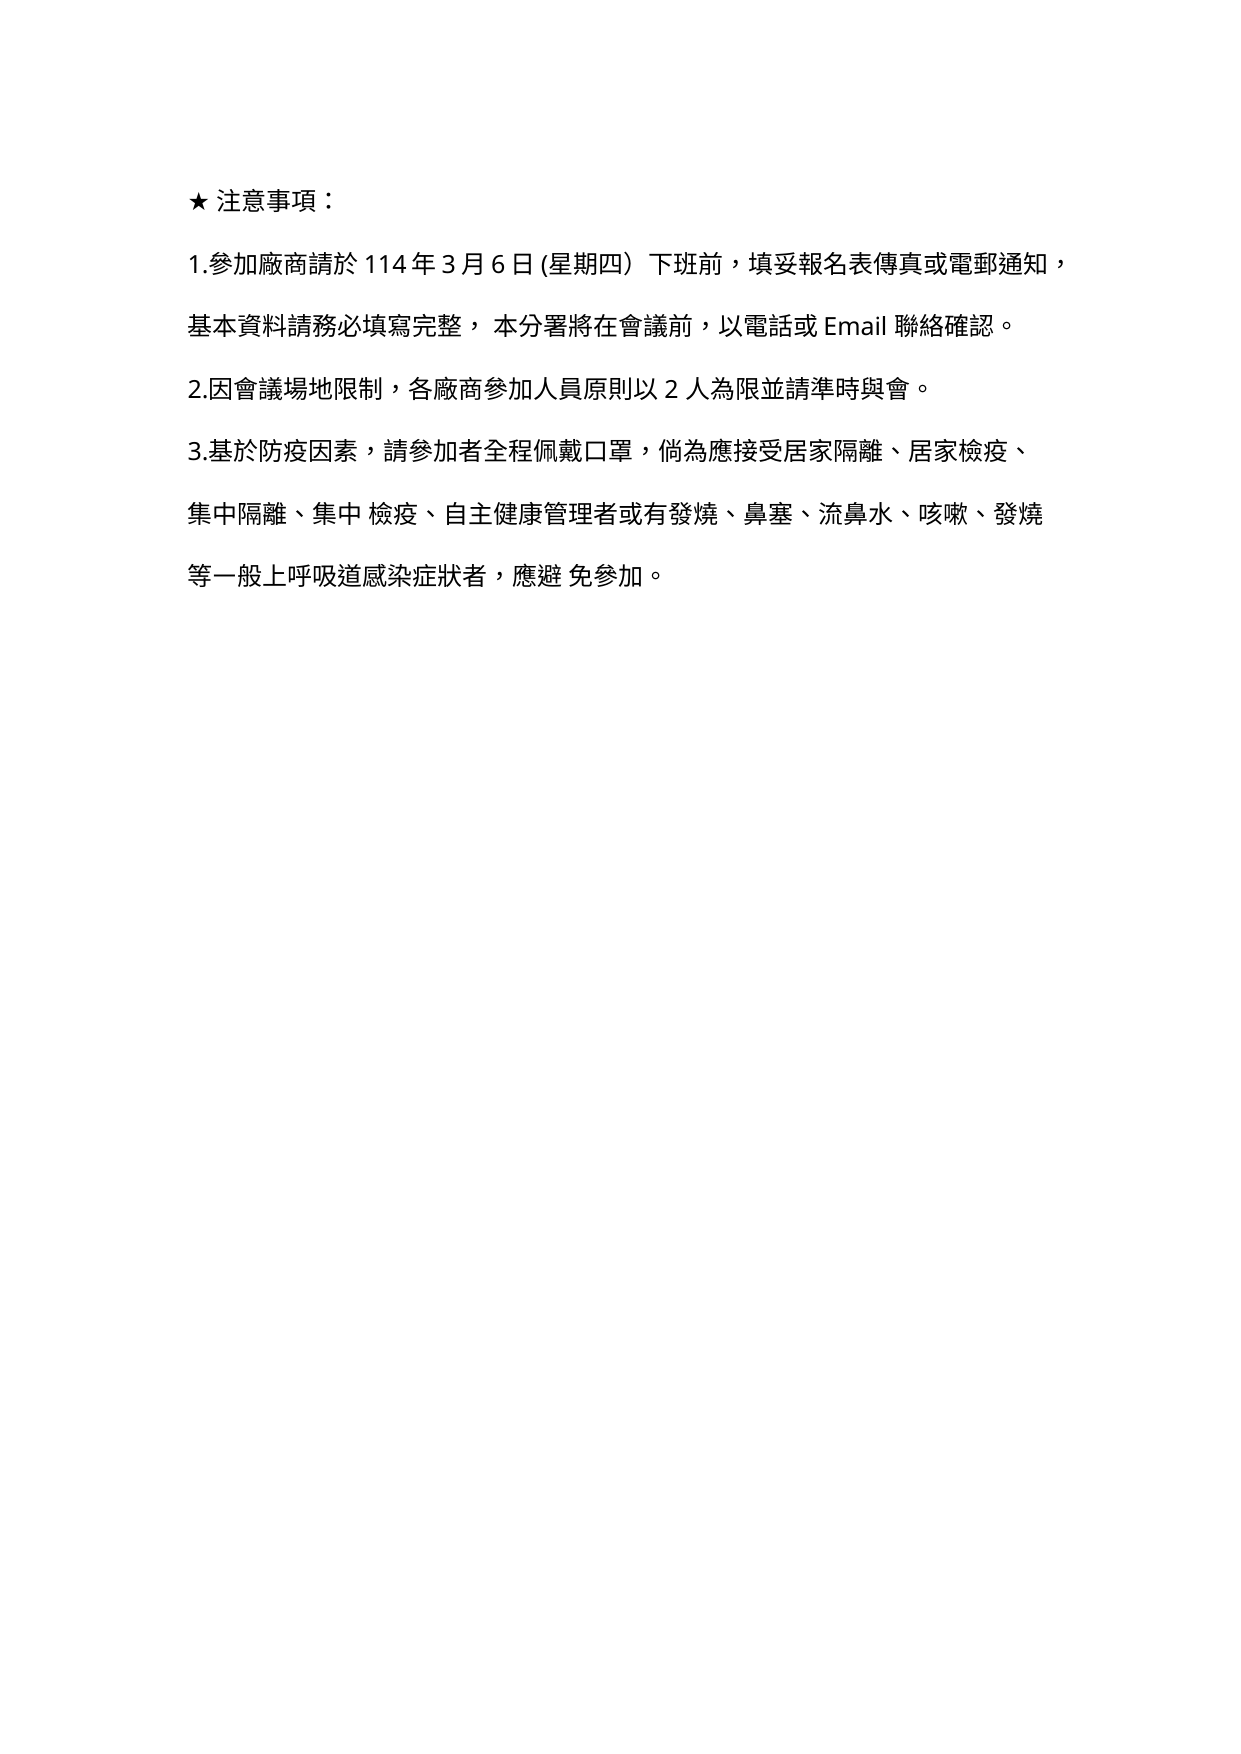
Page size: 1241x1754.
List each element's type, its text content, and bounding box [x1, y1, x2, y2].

text 2.因會議場地限制，各廠商參加人員原則以 2 人為限並請準時與會。 [187, 346, 1053, 408]
text 1.參加廠商請於114年3月6日 (星期四）下班前，填妥報名表傳真或電郵通知，基本資料請務必填寫完整， 本分署將在會議前，以電話或Email 聯絡確認。 [187, 221, 1053, 346]
text 3.基於防疫因素，請參加者全程佩戴口罩，倘為應接受居家隔離、居家檢疫、集中隔離、集中 檢疫、自主健康管理者或有發燒、鼻塞、流鼻水、咳嗽、發燒等㇐般上呼吸道感染症狀者，應避 免參加。 [187, 408, 1053, 596]
text ★ 注意事項： [187, 158, 1053, 221]
